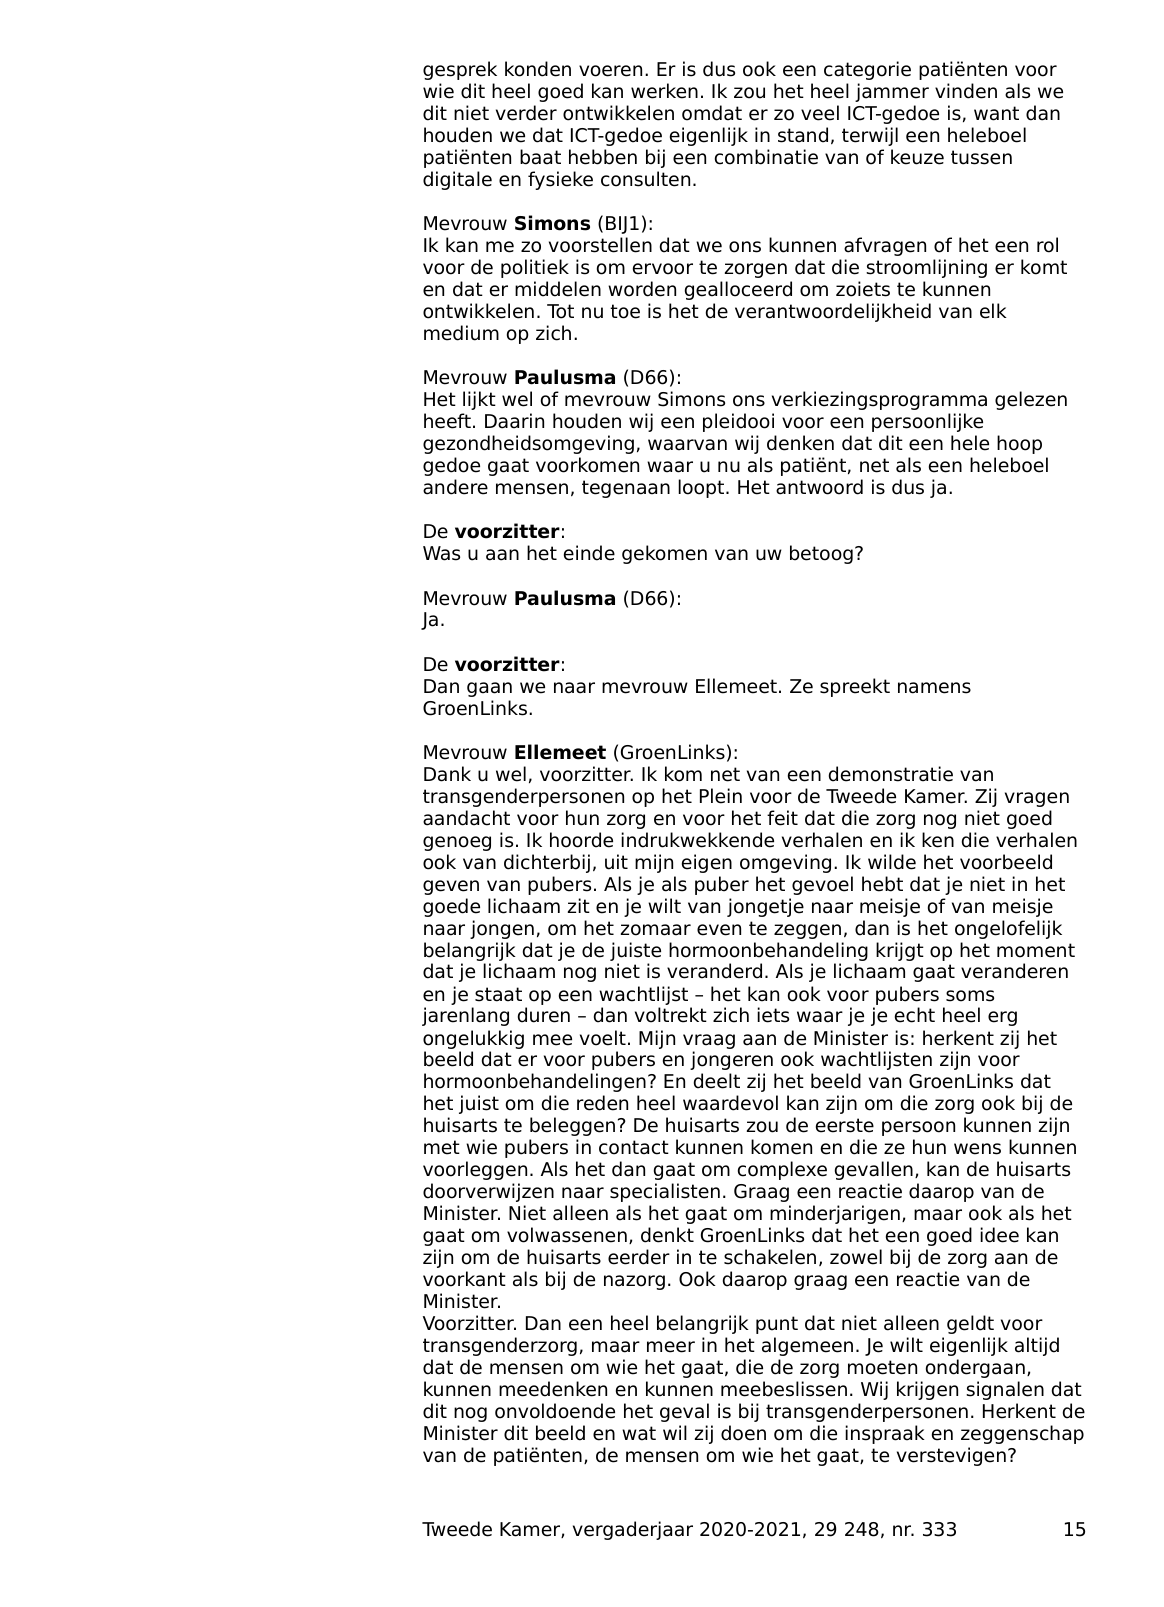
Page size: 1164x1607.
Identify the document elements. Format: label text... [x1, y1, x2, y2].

text Dan gaan we naar mevrouw Ellemeet. Ze spreekt namens GroenLinks. [422, 676, 1087, 719]
text Mevrouw Paulusma (D66): [422, 587, 1087, 609]
text Dank u wel, voorzitter. Ik kom net van een demonstratie van transgenderpersonen op het Plein voor de Tweede Kamer. Zij vragen aandacht voor hun zorg en voor het feit dat die zorg nog niet goed genoeg is. Ik hoorde indrukwekkende verhalen en ik ken die verhalen ook van dichterbij, uit mijn eigen omgeving. Ik wilde het voorbeeld geven van pubers. Als je als puber het gevoel hebt dat je niet in het goede lichaam zit en je wilt van jongetje naar meisje of van meisje naar jongen, om het zomaar even te zeggen, dan is het ongelofelijk belangrijk dat je de juiste hormoonbehandeling krijgt op het moment dat je lichaam nog niet is veranderd. Als je lichaam gaat veranderen en je staat op een wachtlijst – het kan ook voor pubers soms jarenlang duren – dan voltrekt zich iets waar je je echt heel erg ongelukkig mee voelt. Mijn vraag aan de Minister is: herkent zij het beeld dat er voor pubers en jongeren ook wachtlijsten zijn voor hormoonbehandelingen? En deelt zij het beeld van GroenLinks dat het juist om die reden heel waardevol kan zijn om die zorg ook bij de huisarts te beleggen? De huisarts zou de eerste persoon kunnen zijn met wie pubers in contact kunnen komen en die ze hun wens kunnen voorleggen. Als het dan gaat om complexe gevallen, kan de huisarts doorverwijzen naar specialisten. Graag een reactie daarop van de Minister. Niet alleen als het gaat om minderjarigen, maar ook als het gaat om volwassenen, denkt GroenLinks dat het een goed idee kan zijn om de huisarts eerder in te schakelen, zowel bij de zorg aan de voorkant als bij de nazorg. Ook daarop graag een reactie van de Minister. [422, 764, 1087, 1313]
text Voorzitter. Dan een heel belangrijk punt dat niet alleen geldt voor transgenderzorg, maar meer in het algemeen. Je wilt eigenlijk altijd dat de mensen om wie het gaat, die de zorg moeten ondergaan, kunnen meedenken en kunnen meebeslissen. Wij krijgen signalen dat dit nog onvoldoende het geval is bij transgenderpersonen. Herkent de Minister dit beeld en wat wil zij doen om die inspraak en zeggenschap van de patiënten, de mensen om wie het gaat, te verstevigen? [422, 1313, 1087, 1467]
text Mevrouw Ellemeet (GroenLinks): [422, 742, 1087, 764]
text Mevrouw Simons (BIJ1): [422, 213, 1087, 235]
text Was u aan het einde gekomen van uw betoog? [422, 543, 1087, 565]
text Het lijkt wel of mevrouw Simons ons verkiezingsprogramma gelezen heeft. Daarin houden wij een pleidooi voor een persoonlijke gezondheidsomgeving, waarvan wij denken dat dit een hele hoop gedoe gaat voorkomen waar u nu als patiënt, net als een heleboel andere mensen, tegenaan loopt. Het antwoord is dus ja. [422, 389, 1087, 499]
text gesprek konden voeren. Er is dus ook een categorie patiënten voor wie dit heel goed kan werken. Ik zou het heel jammer vinden als we dit niet verder ontwikkelen omdat er zo veel ICT-gedoe is, want dan houden we dat ICT-gedoe eigenlijk in stand, terwijl een heleboel patiënten baat hebben bij een combinatie van of keuze tussen digitale en fysieke consulten. [422, 59, 1087, 191]
text Ja. [422, 609, 1087, 631]
text Mevrouw Paulusma (D66): [422, 367, 1087, 389]
text De voorzitter: [422, 653, 1087, 676]
text Ik kan me zo voorstellen dat we ons kunnen afvragen of het een rol voor de politiek is om ervoor te zorgen dat die stroomlijning er komt en dat er middelen worden gealloceerd om zoiets te kunnen ontwikkelen. Tot nu toe is het de verantwoordelijkheid van elk medium op zich. [422, 235, 1087, 345]
text De voorzitter: [422, 521, 1087, 543]
